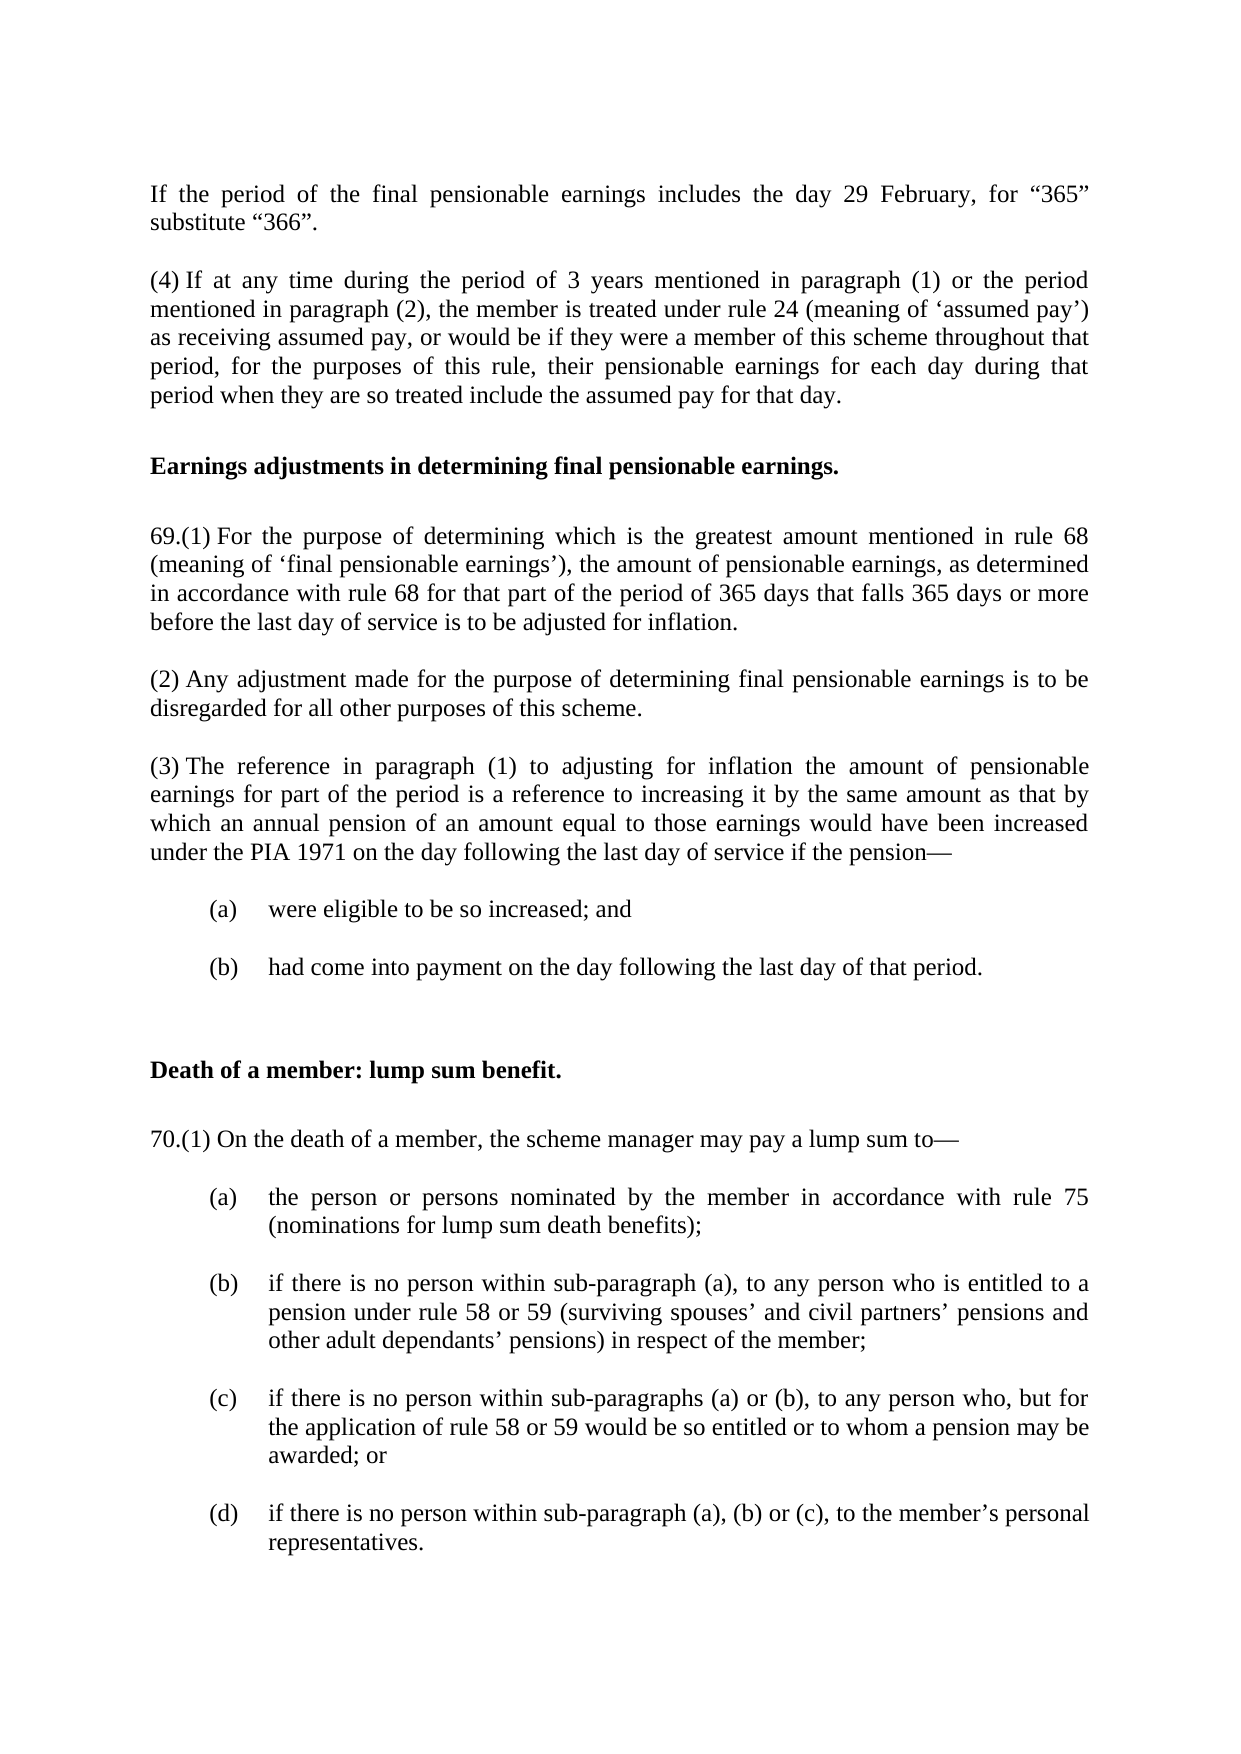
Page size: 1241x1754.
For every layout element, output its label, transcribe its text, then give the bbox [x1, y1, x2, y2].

text (3) The reference in paragraph (1) to adjusting for inflation the amount of pensionable earnings for part of the period is a reference to increasing it by the same amount as that by which an annual pension of an amount equal to those earnings would have been increased under the PIA 1971 on the day following the last day of service if the pension— [150, 751, 1090, 866]
text 70.(1) On the death of a member, the scheme manager may pay a lump sum to— [150, 1124, 1090, 1153]
text (d) if there is no person within sub-paragraph (a), (b) or (c), to the member’s personal representatives. [209, 1498, 1090, 1556]
text 69.(1) For the purpose of determining which is the greatest amount mentioned in rule 68 (meaning of ‘final pensionable earnings’), the amount of pensionable earnings, as determined in accordance with rule 68 for that part of the period of 365 days that falls 365 days or more before the last day of service is to be adjusted for inflation. [150, 521, 1090, 636]
subtitle Death of a member: lump sum benefit. [150, 1055, 1090, 1084]
text (b) had come into payment on the day following the last day of that period. [209, 952, 1090, 981]
text (2) Any adjustment made for the purpose of determining final pensionable earnings is to be disregarded for all other purposes of this scheme. [150, 664, 1090, 722]
text (a) were eligible to be so increased; and [209, 894, 1090, 923]
text (c) if there is no person within sub-paragraphs (a) or (b), to any person who, but for the application of rule 58 or 59 would be so entitled or to whom a pension may be awarded; or [209, 1383, 1090, 1469]
text (4) If at any time during the period of 3 years mentioned in paragraph (1) or the period mentioned in paragraph (2), the member is treated under rule 24 (meaning of ‘assumed pay’) as receiving assumed pay, or would be if they were a member of this scheme throughout that period, for the purposes of this rule, their pensionable earnings for each day during that period when they are so treated include the assumed pay for that day. [150, 265, 1090, 409]
text (b) if there is no person within sub-paragraph (a), to any person who is entitled to a pension under rule 58 or 59 (surviving spouses’ and civil partners’ pensions and other adult dependants’ pensions) in respect of the member; [209, 1268, 1090, 1354]
text (a) the person or persons nominated by the member in accordance with rule 75 (nominations for lump sum death benefits); [209, 1182, 1090, 1239]
subtitle Earnings adjustments in determining final pensionable earnings. [150, 451, 1090, 480]
text If the period of the final pensionable earnings includes the day 29 February, for “365” substitute “366”. [150, 179, 1090, 236]
